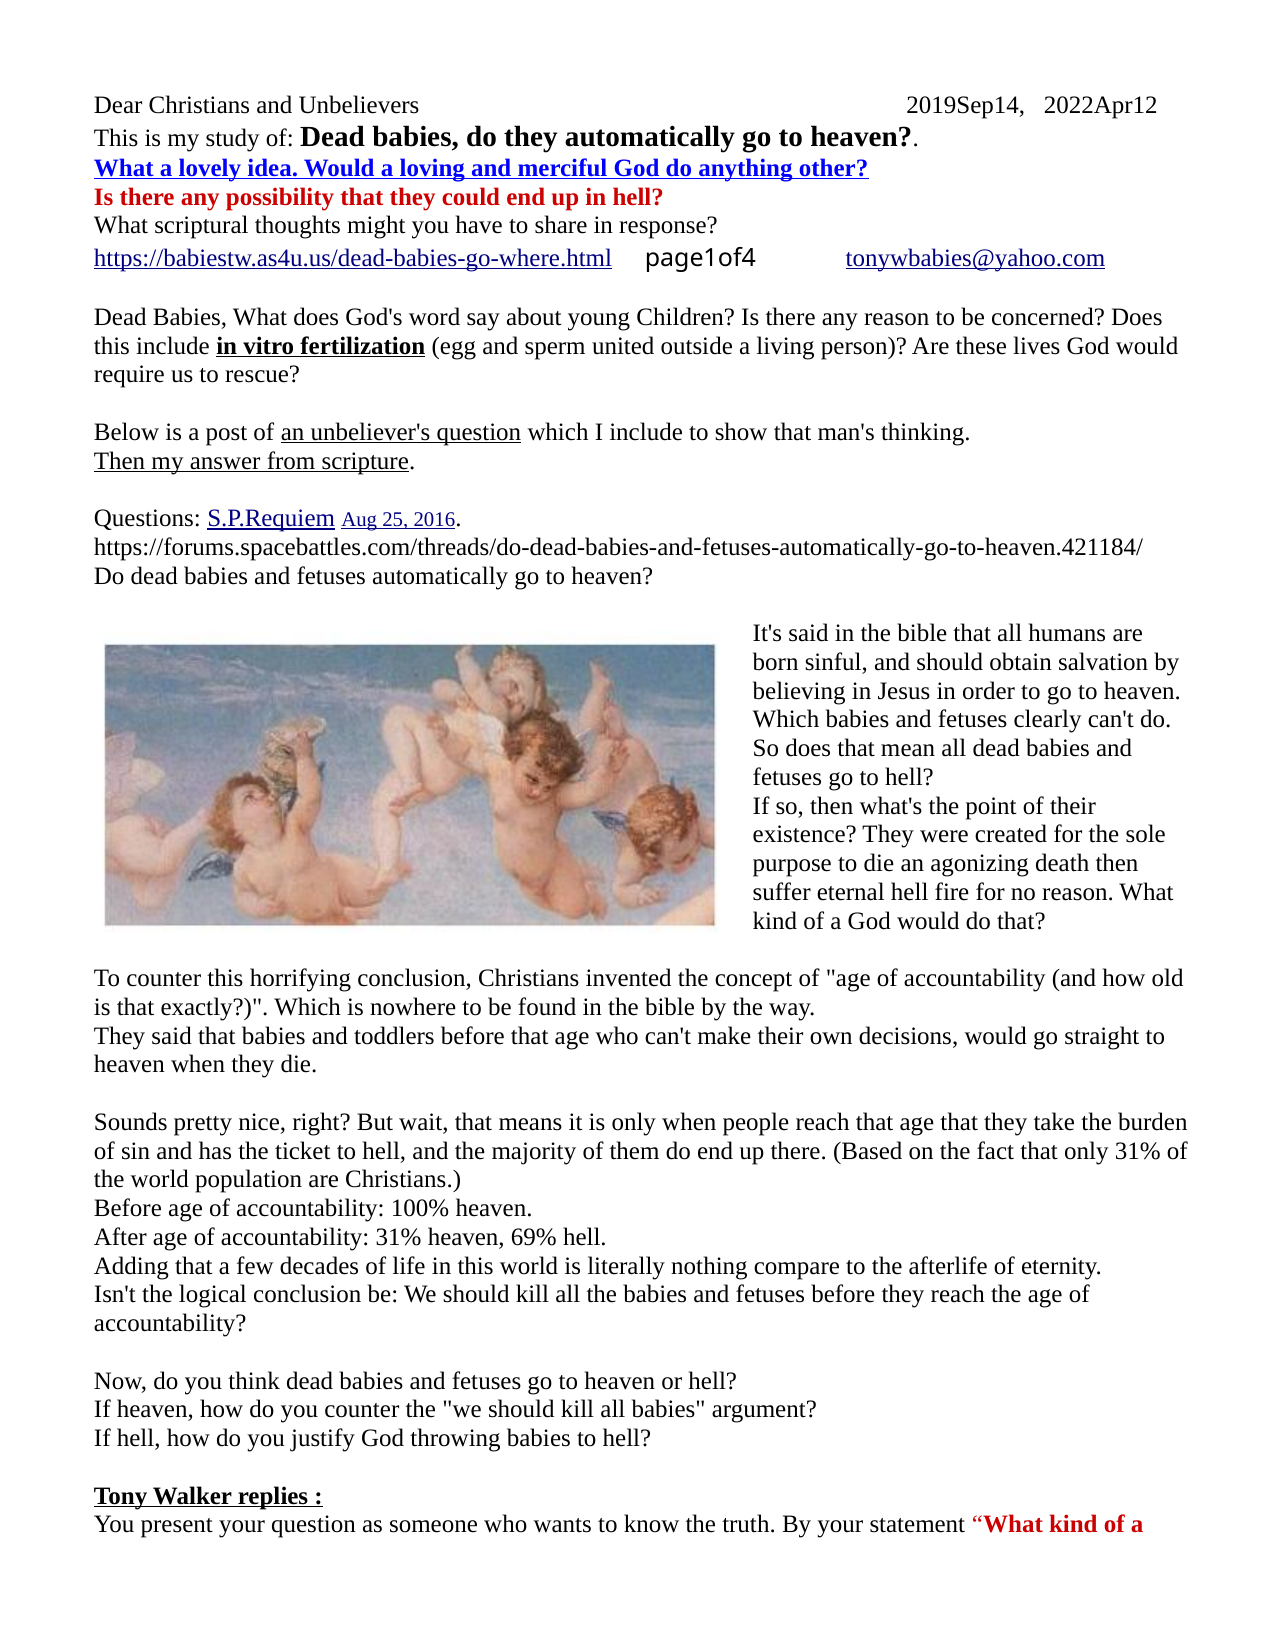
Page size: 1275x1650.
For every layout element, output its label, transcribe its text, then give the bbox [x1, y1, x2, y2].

text https://babiestw.as4u.us/dead-babies-go-where.html page1of4 tonywbabies@yahoo.com [94, 239, 1192, 273]
text Dear Christians and Unbelievers 2019Sep14, 2022Apr12 This is my study of: Dead babies, do they automatically go to heaven?. What a lovely idea. Would a loving and merciful God do anything other? Is there any possibility that they could end up in hell? What scriptural thoughts might you have to share in response? [94, 91, 1192, 239]
text Dead Babies, What does God's word say about young Children? Is there any reason to be concerned? Does this include in vitro fertilization (egg and sperm united outside a living person)? Are these lives God would require us to rescue? Below is a post of an unbeliever's question which I include to show that man's thinking. Then my answer from scripture. Questions: S.P.Requiem Aug 25, 2016. https://forums.spacebattles.com/threads/do-dead-babies-and-fetuses-automatically-go-to-heaven.421184/ Do dead babies and fetuses automatically go to heaven? It's said in the bible that all humans are born sinful, and should obtain salvation by believing in Jesus in order to go to heaven. Which babies and fetuses clearly can't do. So does that mean all dead babies and fetuses go to hell? If so, then what's the point of their existence? They were created for the sole purpose to die an agonizing death then suffer eternal hell fire for no reason. What kind of a God would do that? To counter this horrifying conclusion, Christians invented the concept of "age of accountability (and how old is that exactly?)". Which is nowhere to be found in the bible by the way. They said that babies and toddlers before that age who can't make their own decisions, would go straight to heaven when they die. Sounds pretty nice, right? But wait, that means it is only when people reach that age that they take the burden of sin and has the ticket to hell, and the majority of them do end up there. (Based on the fact that only 31% of the world population are Christians.) Before age of accountability: 100% heaven. After age of accountability: 31% heaven, 69% hell. Adding that a few decades of life in this world is literally nothing compare to the afterlife of eternity. Isn't the logical conclusion be: We should kill all the babies and fetuses before they reach the age of accountability? Now, do you think dead babies and fetuses go to heaven or hell? If heaven, how do you counter the "we should kill all babies" argument? If hell, how do you justify God throwing babies to hell? Tony Walker replies : You present your question as someone who wants to know the truth. By your statement “What kind of a God would do that?” you seem to expect God to be good. That is a very good starting point. God word applys to everyone! Do killed babies automatically go to heaven? What a lovely idea. Would a loving and merciful God do anything other? Is there any possibility that they could end up in hell? How is it possible to know? Scripture is my basis of knowing about Heaven, and who goes there, about God, and who he is, about Angels, and their role, and about hell, and who goes there, and demons. Scripture is how we should establish what we believe, and not base our believes on arguments of men. So from the scriptures I present, yes there is provision made for all people even babies and the answer to killing babies, that You asked for. And you decide weather I am just making an argument of man. Thanks for your time and thoughts Jesus Said : (my comment in brackets) John 3:14-20 And as Moses lifted up the serpent in the wilderness, even so must the Son of man be lifted up: (The penalty for sin was death. So God paid that penalty by giving his sinless son who volunteered to die in our place.) 15 That whosoever believeth in him should not perish, but have eternal life. 16 For God so loved the world, that he gave his only begotten Son, that whosoever believeth in him should not perish, but have everlasting life. 17 For God sent not his Son into the world to condemn the world; but that the world through him might be saved. 18 He that believeth on him is not condemned: but he that believeth not is condemned already, because he hath not believed in the name of the only begotten Son of God. 19 And this is the condemnation, that light is come into the world, and men loved darkness rather than light, because their deeds were evil. 20 For every one that doeth evil hateth the light, neither cometh to the light, lest his deeds should be reproved. Now I know that the John 3:14-20 passage is not talking about babies it is just establishing what scripture says about salvation (Going to Heaven/Everlasting life). 1Corinthians 7:14 talks about the young ones. 1Cor 7:14 For the unbelieving husband is sanctified by the wife, and the unbelieving wife is sanctified by the husband: else were your children unclean; but now are they holy. The word “sanctified” here does not mean saved/born-again it just is saying God is recognizing the babies/young-ones as holy if there is at least ONE believing/born-again spouse in the marriage. This is definitely a Scripture that talks about babies/young-ones and only some being holy and others unclean. God can not accept any unclean person, Eph 5:5 For this ye know, that no ... unclean person, ... hath any inheritance in the kingdom of Christ and of God. God's hates "hands that shed innocent blood" Prov 6:16,17 and killing children obviously counts as doing so, and he considered child sacrifice to be abominable. Jeremiah 19:4-5 ... Thus saith God of Israel; Behold, I will bring evil upon this place, the which whosoever heareth, his ears shall tingle. Because they have forsaken me, ... and have filled this place with the blood of innocents; 5 They have ... burn their sons with fire for burnt offerings unto Baal, which I commanded not, nor spake it, neither came it into my mind As to the belief that all are sinners (eternally separated from God) even from conception in the womb, I present this Romans 5:12-21 scripture passage. Romans 5:12-21 Wherefore, as by one man sin entered into the world, and death by sin; and so death passed upon all men, for that all have sinned: 13 (For until the law sin was in the world: but sin is not imputed when there is no law. 14 Nevertheless death reigned from Adam to Moses, even over them that had not sinned after the similitude of Adam's transgression, who is the figure of him that was to come. 15 But not as the offence, so also is the free gift. For if through the offence of one (Adam) many be dead, much more the grace of God, and the gift by grace, which is by one man, Jesus Christ, hath abounded unto many. 16 And not as it was by one that sinned, so is the gift: for the judgment was by one to condemnation, but the free gift is of many offences unto justification. 17 For if by one man's offence death reigned by one; much more they which receive abundance of grace and of the gift of righteousness shall reign in life by one, Jesus Christ.) 18 Therefore as by the offence of one judgment came upon all men to condemnation; even so by the righteousness of one the free gift came upon all men unto justification of life. 19 For as by one man's disobedience many were made sinners, so by the obedience of one shall many be made righteous. 20 Moreover the law entered, that the offence might abound. But where sin abounded, grace did much more abound: 21 That as sin hath reigned unto death, even so might grace reign through righteousness unto eternal life by Jesus Christ our Lord. “God made him who had no sin to be sin for us, so that in him we might become the righteousness of God” (2 Cor 5:21) King David was a believer in God's salvation through God's promises, and he says of his child that died, 2Sam 12:23 But now he is dead, wherefore should I fast? can I bring him back again? I shall go to him, but he shall not return to me. (This is an example of a child of a God believing person) So from the scriptures I presented, “Yes there is provision made for all people even babies, and the answer to killing babies”, that You asked for. Also the picture of the babies that you show is unscriptural in that nowhere does scripture teach that we get wings or become angels. Unclean, Do unclean children go to heaven ? 1Cor 7:12-14 But to the rest speak I, not the Lord: If any brother hath a wife that believeth not, and she be pleased to dwell with him, let him not put her away. 13 And the woman which hath an husband that believeth not, and if he be pleased to dwell with her, let her not leave him. 14 For the unbelieving husband is sanctified by the wife, and the unbelieving wife is sanctified by the husband: else were your children unclean; but now are they holy. Eph 5:5 For this ye know, that no ..., unclean person, ..., hath any inheritance in the kingdom of Christ and of God. Hosea 4: 6 My people are destroyed for lack of knowledge: because you have rejected knowledge, I will also reject you, that you shall be no priest to me: seeing you have forgotten the law of God. I will also forget your children. (What else could be meant by I will also forget your children) Hos 2:4 And I will not have mercy upon her children; for they be the children of whoredoms. Hos 2:5 For their mother hath played the harlot: she that conceived them hath done shamefully: Numbers 14:18 The LORD is longsuffering, and of great mercy, forgiving iniquity and transgression, and by no means clearing the guilty, visiting the iniquity of the fathers upon the children unto the third and fourth generation. Five Life Examples from scripture: 1. God saved the righteous out of Sodom. Only 4 people not one unbeliever's child. Gen 19:15-16 And when the morning arose, then the angels hastened Lot, saying, Arise, take thy wife, and thy two daughters, which are here; lest thou be consumed in the iniquity of the city. 16 And while he lingered, the men laid hold upon his hand, and upon the hand of his wife, and upon the hand of his two daughters; the LORD being merciful unto him: and they brought him forth, and set him without the city. 2. Daniel's false accusers' children got the punishment that the fathers got. Men did not save the children and God did not save the children from the lions. Dan 6:24 And the king commanded, and they brought those men which had accused Daniel, and they cast them into the den of lions, them, their children, and their wives; and the lions had the mastery of them, and brake all their bones in pieces or ever they came at the bottom of the den. 3. Moses and/or God made no attempt to save the lives of Korah's, Dathan's, and Abiram's children as the earth opened up and they all perished together with their parents. Num 16:26 And he spake unto the congregation, saying, Depart, I pray you, from the tents of these wicked men, and touch nothing of theirs, lest ye be consumed in all their sins. Num 16:27-33 So they gat up from the tabernacle of Korah, Dathan, and Abiram, on every side: and Dathan and Abiram came out, and stood in the door of their tents, and their wives, and their sons, and their little children. 28 And Moses said, Hereby ye shall know that the LORD hath sent me to do all these works; for I have not done them of mine own mind. 29 If these men die the common death of all men, or if they be visited after the visitation of all men; then the LORD hath not sent me. 30 But if the LORD make a new thing, and the earth open her mouth, and swallow them up, with all that appertain unto them, and they go down quick into the pit; then ye shall understand that these men have provoked the LORD. 31 And it came to pass, as he had made an end of speaking all these words, that the ground clave asunder that was under them: 32 And the earth opened her mouth, and swallowed them up, and their houses, and all the men that appertained unto Korah, and all their goods. 33 They, and all that appertained to them, went down alive into the pit, and the earth closed upon them: and they perished from among the congregation. 4. 42 of These little children got attacked by bears. 2Kgs 2:23-24 And he went up from thence unto Bethel: and as he was going up by the way, there came forth little children out of the city, and mocked him, and said unto him, Go up, thou bald head; go up, thou bald head. 2Kgs 2:24 And he turned back, and looked on them, and cursed them in the name of the LORD. And there came forth two she bears out of the wood, and tare (H1234) forty and two children of them. Tare: H1234 בָּקַע baqa` (baw-kah') v. 1. to cleave 2. (generally) to rend, break, rip or open Did they die? I do not know. But there was certainly judgment on them. 5. Jesus' own words: Matt 18:23-35 ... one was brought unto him, which owed him ten thousand talents. (66.5Lbs x 10,000 = 665,000Lbs silver)1 25 But forasmuch as he had not to pay, his lord commanded him to be sold, and his wife, and children, and all that he had, and payment to be made ,,, (Here the children are condemned to suffer the same as their parent) I believe this also can be applied to in vitro fertilization. Taking another's seed into your body, is this not the very essence of adultery? Are Christians and others having extra children created (extra eggs fertilized), because of cost, and then not taking care of those children and leaving them to be killed or sold? And having multiple fertilized eggs implanted so they can then kill/abortion-murder any they see as not wanted, all to save extra expense $$$? And then again anyone who thinks they want to rescue one, do they now pick a most wanted one? Or the weakest one? Is it important to know the health and genetics of the "parents"? The more I think about it the more I am thinking it is all about not trusting God for him to give children, and using this as a convenient bypass to pick out your own children, under the pretense of rescuing a child. [94, 302, 1192, 1538]
